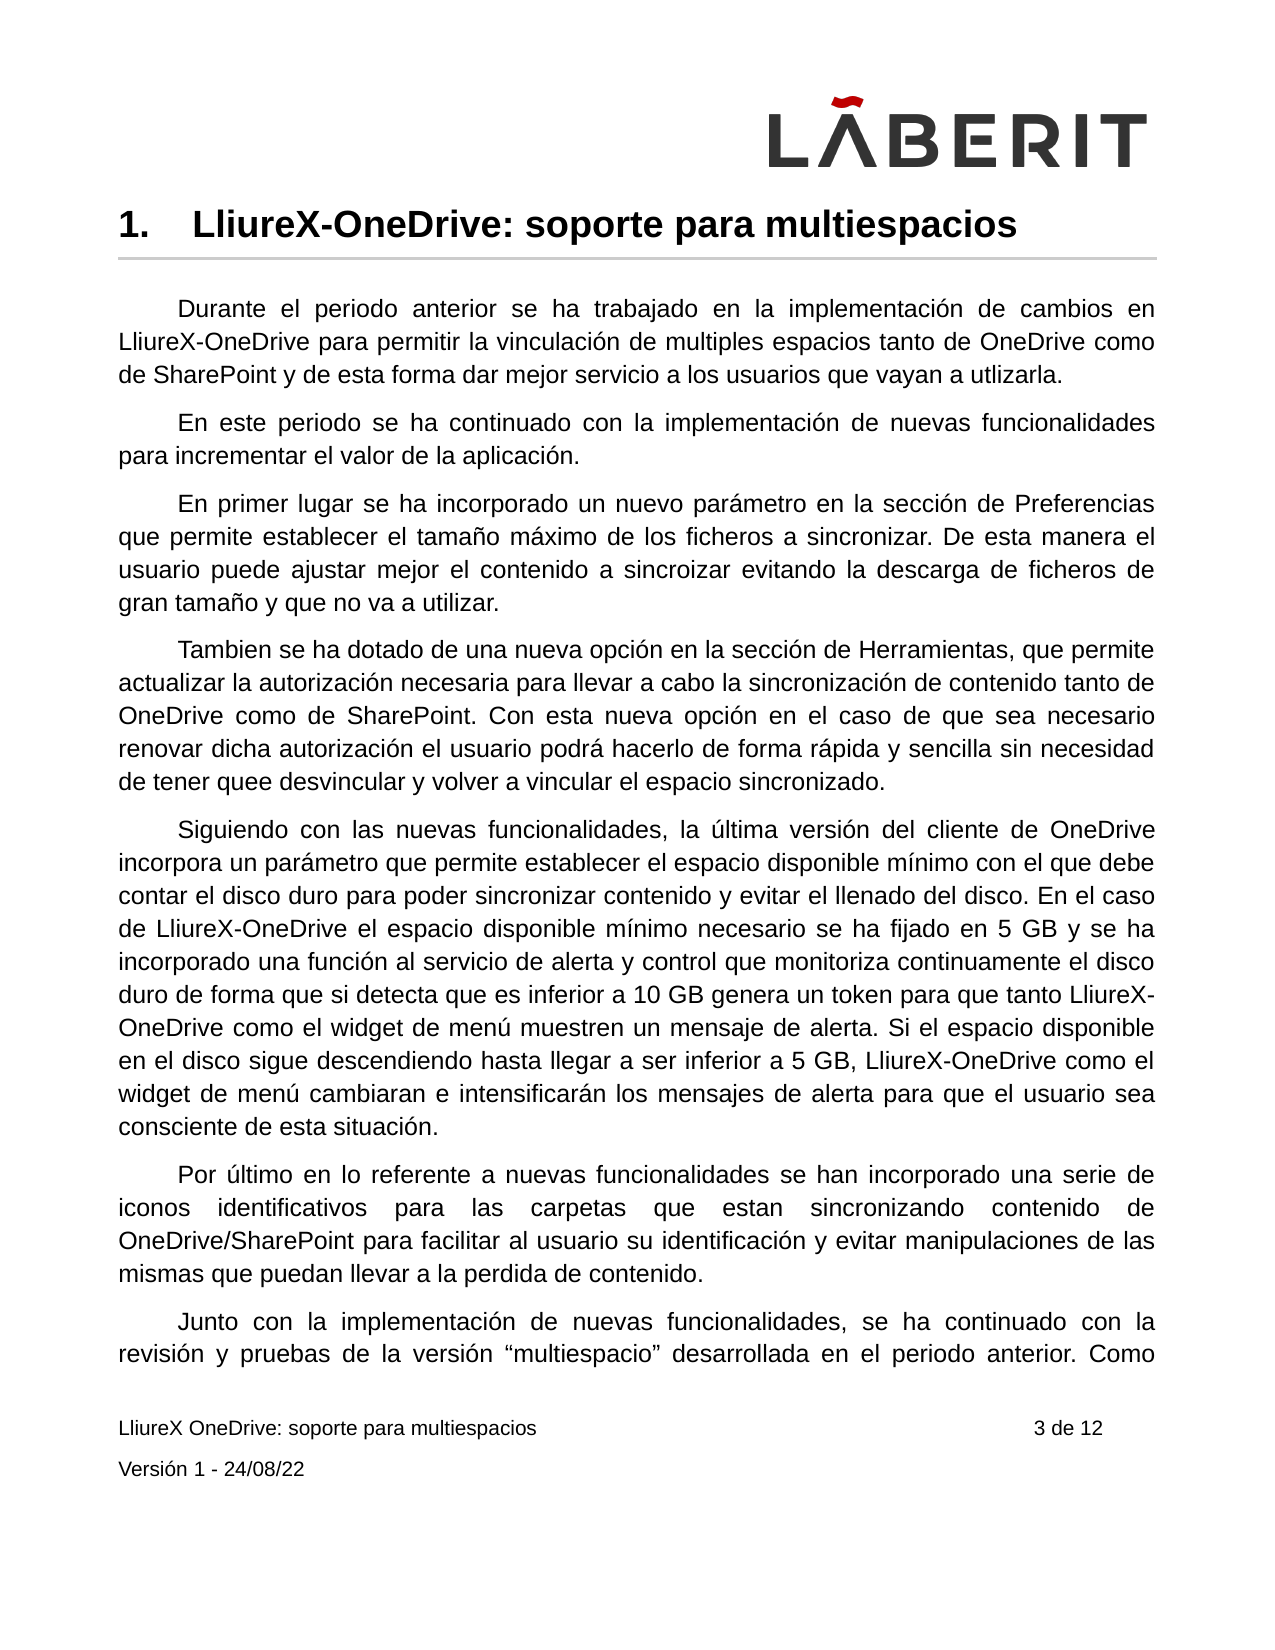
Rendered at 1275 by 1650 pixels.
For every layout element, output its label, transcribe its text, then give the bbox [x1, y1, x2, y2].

text En este periodo se ha continuado con la implementación de nuevas funcionalidades para incrementar el valor de la aplicación. [118, 408, 1157, 470]
text Junto con la implementación de nuevas funcionalidades, se ha continuado con la revisión y pruebas de la versión “multiespacio” desarrollada en el periodo anterior. Como [118, 1306, 1157, 1368]
text Por último en lo referente a nuevas funcionalidades se han incorporado una serie de iconos identificativos para las carpetas que estan sincronizando contenido de OneDrive/SharePoint para facilitar al usuario su identificación y evitar manipulaciones de las mismas que puedan llevar a la perdida de contenido. [118, 1160, 1157, 1288]
text En primer lugar se ha incorporado un nuevo parámetro en la sección de Preferencias que permite establecer el tamaño máximo de los ficheros a sincronizar. De esta manera el usuario puede ajustar mejor el contenido a sincroizar evitando la descarga de ficheros de gran tamaño y que no va a utilizar. [118, 489, 1157, 616]
text Siguiendo con las nuevas funcionalidades, la última versión del cliente de OneDrive incorpora un parámetro que permite establecer el espacio disponible mínimo con el que debe contar el disco duro para poder sincronizar contenido y evitar el llenado del disco. En el caso de LliureX-OneDrive el espacio disponible mínimo necesario se ha fijado en 5 GB y se ha incorporado una función al servicio de alerta y control que monitoriza continuamente el disco duro de forma que si detecta que es inferior a 10 GB genera un token para que tanto LliureX-OneDrive como el widget de menú muestren un mensaje de alerta. Si el espacio disponible en el disco sigue descendiendo hasta llegar a ser inferior a 5 GB, LliureX-OneDrive como el widget de menú cambiaran e intensificarán los mensajes de alerta para que el usuario sea consciente de esta situación. [118, 815, 1157, 1141]
subtitle LliureX-OneDrive: soporte para multiespacios [118, 202, 1157, 257]
picture [769, 96, 1147, 167]
text Tambien se ha dotado de una nueva opción en la sección de Herramientas, que permite actualizar la autorización necesaria para llevar a cabo la sincronización de contenido tanto de OneDrive como de SharePoint. Con esta nueva opción en el caso de que sea necesario renovar dicha autorización el usuario podrá hacerlo de forma rápida y sencilla sin necesidad de tener quee desvincular y volver a vincular el espacio sincronizado. [118, 635, 1157, 796]
text Durante el periodo anterior se ha trabajado en la implementación de cambios en LliureX-OneDrive para permitir la vinculación de multiples espacios tanto de OneDrive como de SharePoint y de esta forma dar mejor servicio a los usuarios que vayan a utlizarla. [118, 294, 1157, 389]
